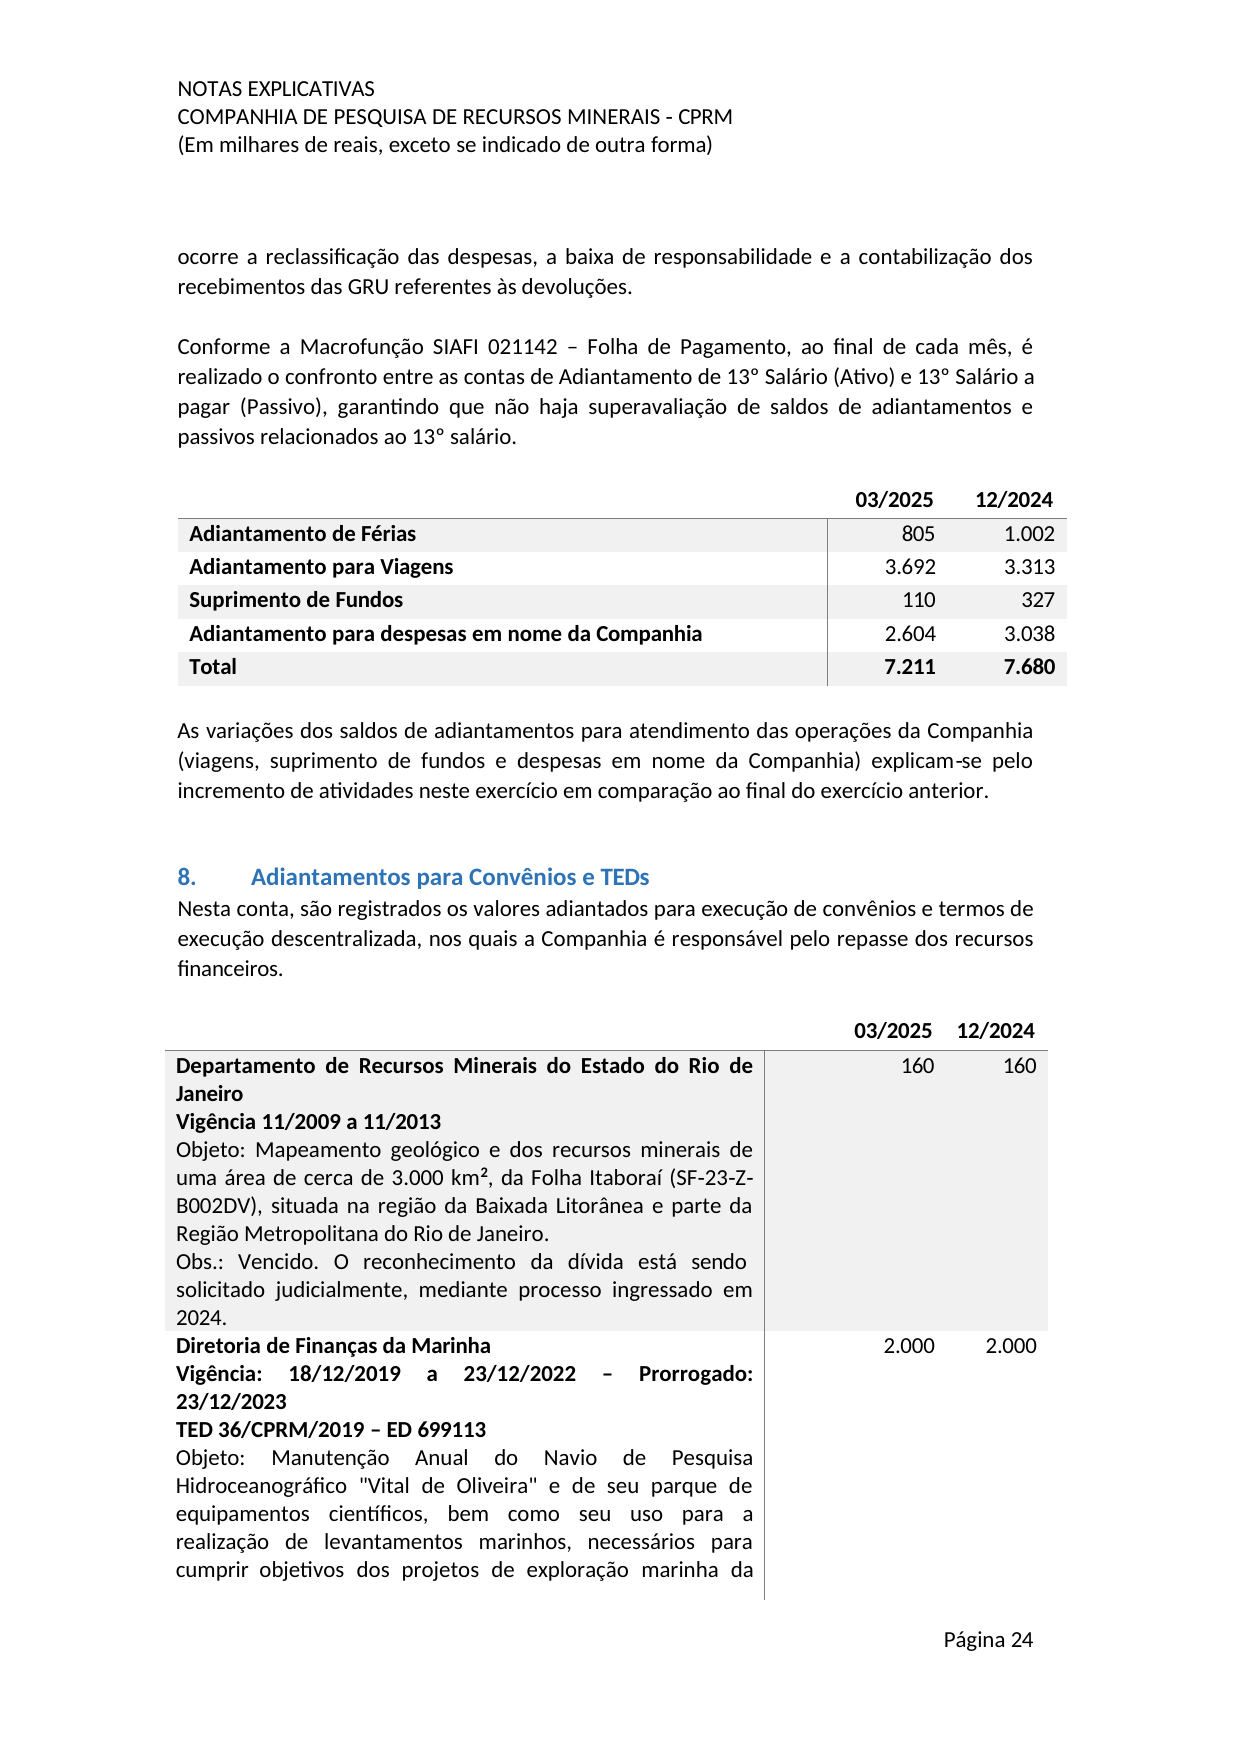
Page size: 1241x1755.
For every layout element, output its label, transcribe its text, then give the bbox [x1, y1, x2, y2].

table_header 805 [828, 519, 969, 552]
table_cell 7.211 [828, 652, 969, 686]
table_cell Total [178, 652, 827, 686]
table_cell 3.692 [828, 552, 969, 585]
table_cell 327 [969, 585, 1067, 619]
table_cell 3.313 [969, 552, 1067, 585]
table_cell Adiantamento para Viagens [178, 552, 827, 585]
text Nesta conta, são registrados os valores adiantados para execução de convênios e termos de execução descentralizada, nos quais a Companhia é responsável pelo repasse dos recursos financeiros. [177, 894, 1034, 982]
table_cell Suprimento de Fundos [178, 585, 827, 619]
table_header 160 160 [765, 1051, 1048, 1331]
text 03/2025 12/2024 [854, 1017, 1241, 1044]
table_cell 2.604 [828, 619, 969, 652]
text Conforme a Macrofunção SIAFI 021142 – Folha de Pagamento, ao final de cada mês, é realizado o confronto entre as contas de Adiantamento de 13º Salário (Ativo) e 13º Salário a pagar (Passivo), garantindo que não haja superavaliação de saldos de adiantamentos e passivos relacionados ao 13º salário. [177, 332, 1034, 450]
text ocorre a reclassificação das despesas, a baixa de responsabilidade e a contabilização dos recebimentos das GRU referentes às devoluções. [177, 242, 1034, 300]
text 03/2025 12/2024 [855, 485, 1241, 513]
list Adiantamentos para Convênios e TEDs [177, 861, 1241, 892]
table_header Adiantamento de Férias [178, 519, 827, 552]
table_cell 7.680 [969, 652, 1067, 686]
table_cell 2.000 2.000 [765, 1331, 1048, 1600]
table_cell Adiantamento para despesas em nome da Companhia [178, 619, 827, 652]
table_cell Diretoria de Finanças da Marinha Vigência: 18/12/2019 a 23/12/2022 – Prorrogado: 23/12/2023 TED 36/CPRM/2019 – ED 699113 Objeto: Manutenção Anual do Navio de Pesquisa Hidroceanográfico "Vital de Oliveira" e de seu parque de equipamentos científicos, bem como seu uso para a realização de levantamentos marinhos, necessários para cumprir objetivos dos projetos de exploração marinha da [165, 1331, 764, 1600]
text As variações dos saldos de adiantamentos para atendimento das operações da Companhia (viagens, suprimento de fundos e despesas em nome da Companhia) explicam‐se pelo incremento de atividades neste exercício em comparação ao final do exercício anterior. [177, 716, 1034, 804]
table_cell 110 [828, 585, 969, 619]
table_header Departamento de Recursos Minerais do Estado do Rio de Janeiro Vigência 11/2009 a 11/2013 Objeto: Mapeamento geológico e dos recursos minerais de uma área de cerca de 3.000 km2, da Folha Itaboraí (SF‐23‐Z‐ B002DV), situada na região da Baixada Litorânea e parte da Região Metropolitana do Rio de Janeiro. Obs.: Vencido. O reconhecimento da dívida está sendo solicitado judicialmente, mediante processo ingressado em 2024. [165, 1051, 764, 1331]
table_header 1.002 [969, 519, 1067, 552]
table_cell 3.038 [969, 619, 1067, 652]
